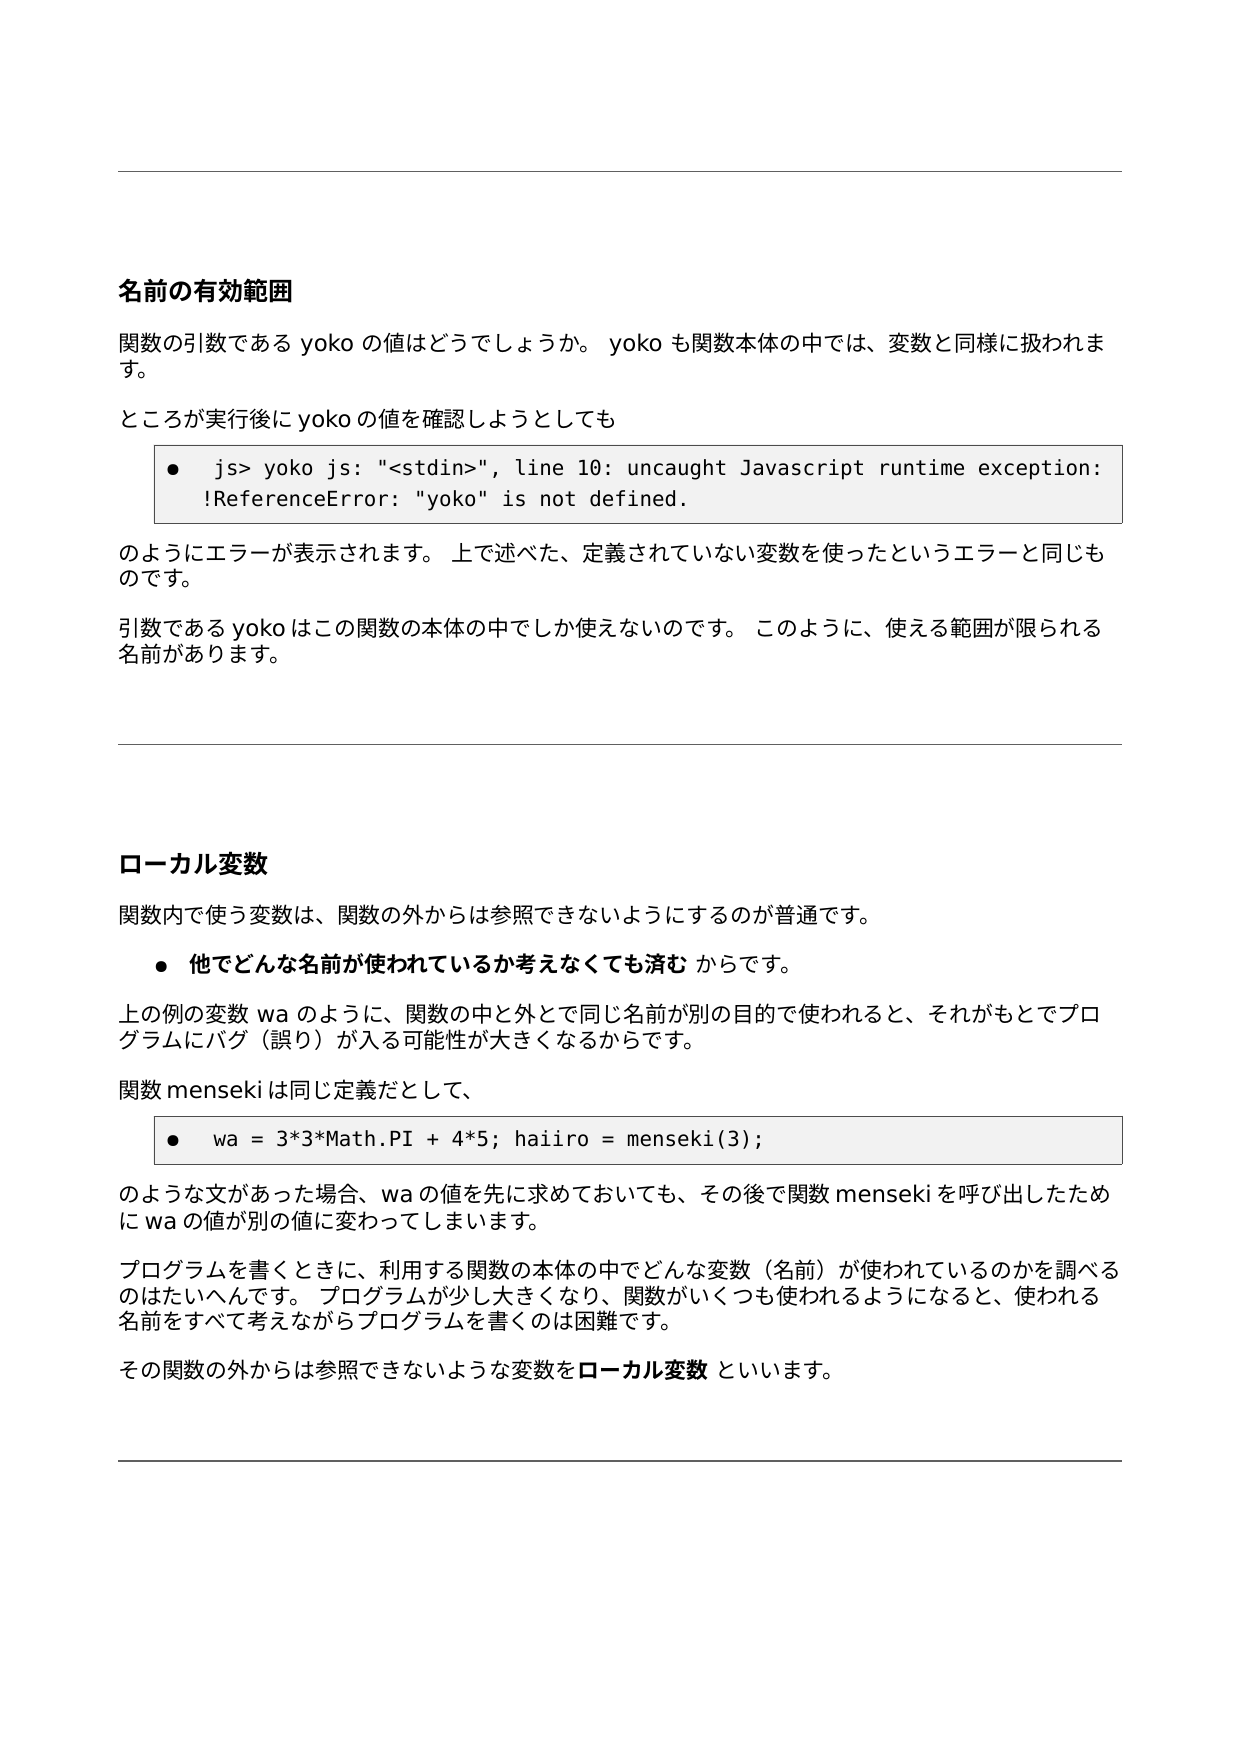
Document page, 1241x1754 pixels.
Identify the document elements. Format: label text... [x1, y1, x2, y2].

subtitle 名前の有効範囲 [118, 277, 1122, 306]
list 他でどんな名前が使われているか考えなくても済む からです。 [153, 952, 1122, 978]
text 上の例の変数 wa のように、関数の中と外とで同じ名前が別の目的で使われると、それがもとでプログラムにバグ（誤り）が入る可能性が大きくなるからです。 [118, 1001, 1122, 1054]
text のような文があった場合、waの値を先に求めておいても、その後で関数mensekiを呼び出したためにwaの値が別の値に変わってしまいます。 [118, 1181, 1122, 1235]
subtitle ローカル変数 [118, 850, 1122, 879]
text その関数の外からは参照できないような変数をローカル変数 といいます。 [118, 1358, 1122, 1384]
list js> yoko js: "<stdin>", line 10: uncaught Javascript runtime exception: !ReferenceError: "yoko" is not defined. [155, 446, 1122, 523]
text 引数であるyokoはこの関数の本体の中でしか使えないのです。 このように、使える範囲が限られる名前があります。 [118, 615, 1122, 667]
list wa = 3*3*Math.PI + 4*5; haiiro = menseki(3); [155, 1117, 1122, 1164]
text 関数の引数である yoko の値はどうでしょうか。 yoko も関数本体の中では、変数と同様に扱われます。 [118, 330, 1122, 383]
text プログラムを書くときに、利用する関数の本体の中でどんな変数（名前）が使われているのかを調べるのはたいへんです。 プログラムが少し大きくなり、関数がいくつも使われるようになると、使われる名前をすべて考えながらプログラムを書くのは困難です。 [118, 1258, 1122, 1335]
text 関数mensekiは同じ定義だとして、 [118, 1077, 1122, 1104]
text ところが実行後にyokoの値を確認しようとしても [118, 406, 1122, 433]
text 関数内で使う変数は、関数の外からは参照できないようにするのが普通です。 [118, 903, 1122, 929]
text のようにエラーが表示されます。 上で述べた、定義されていない変数を使ったというエラーと同じものです。 [118, 541, 1122, 592]
